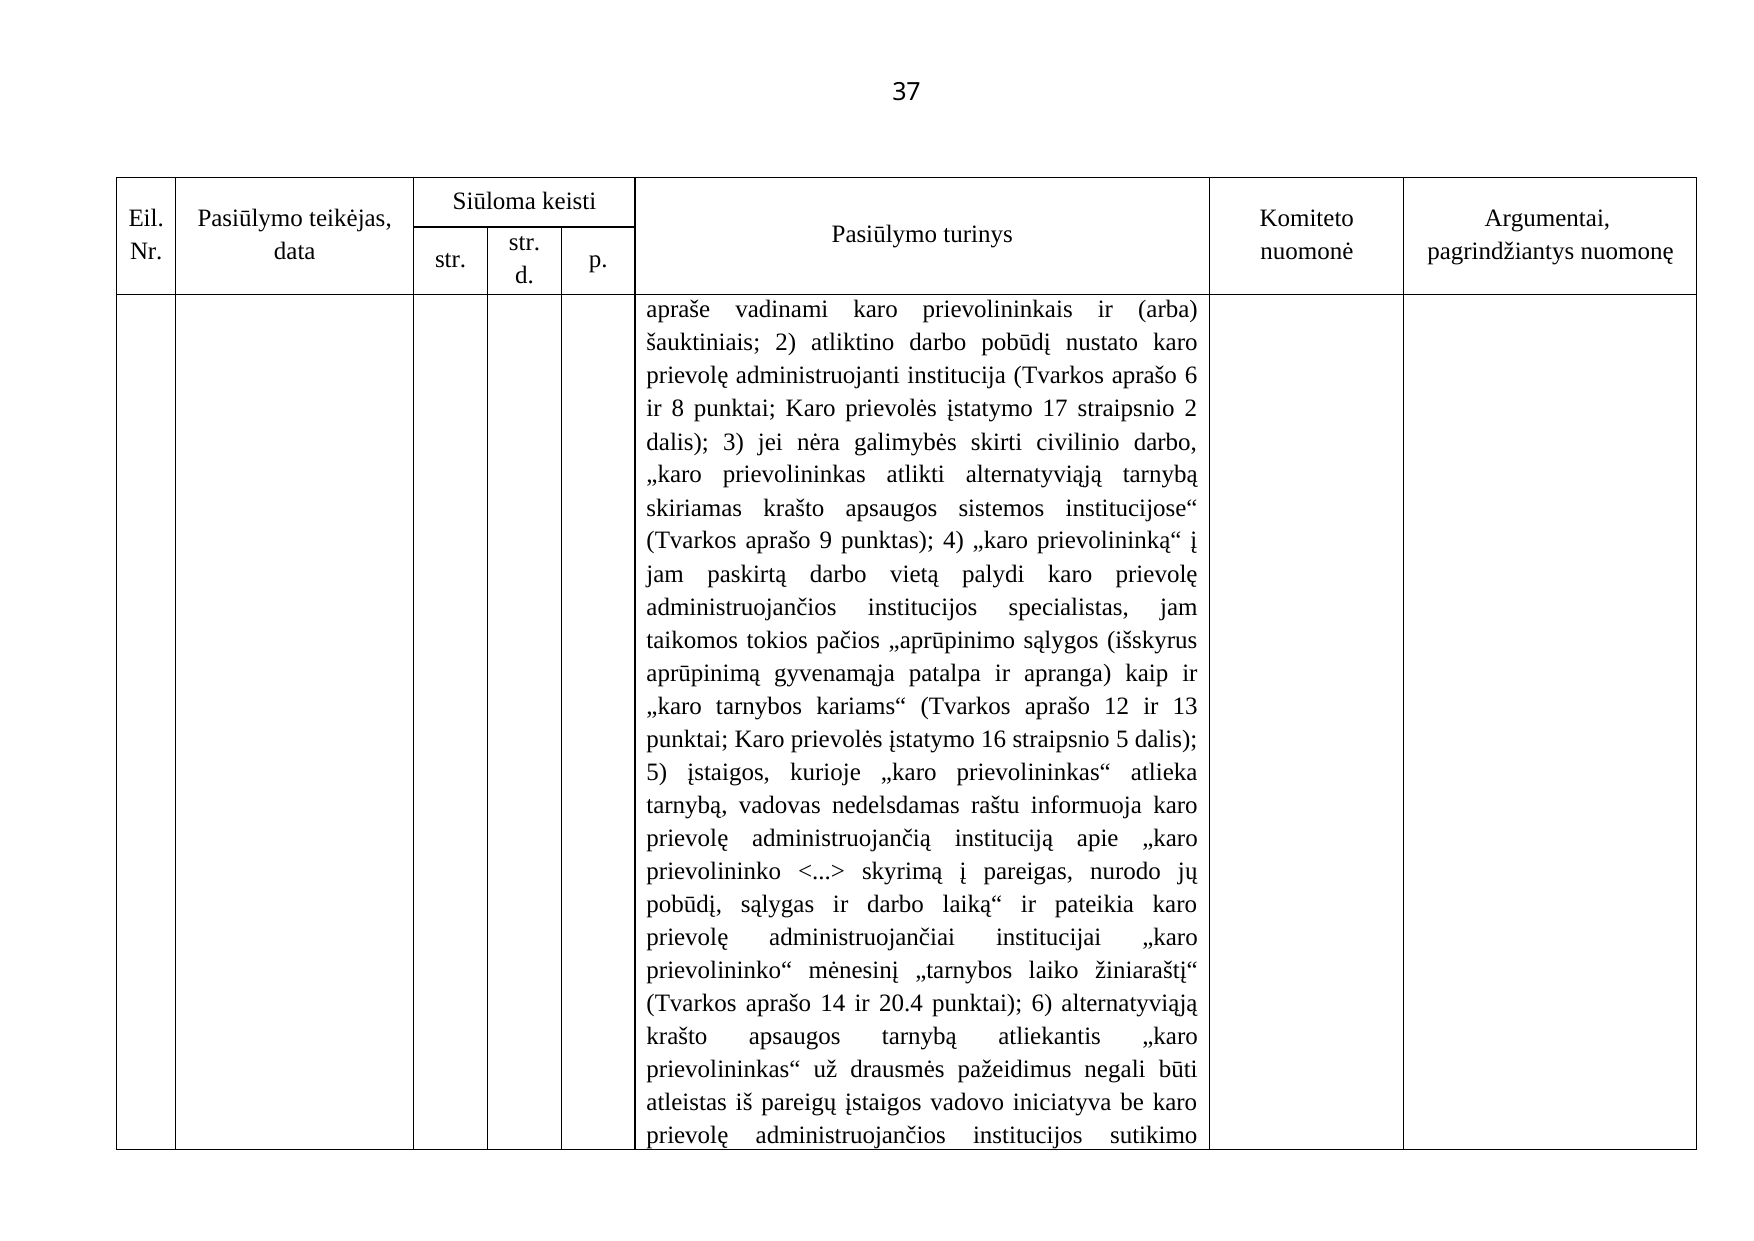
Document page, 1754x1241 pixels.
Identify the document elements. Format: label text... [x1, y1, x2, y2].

table_cell str. d. [488, 228, 561, 293]
table_header Pasiūlymo turinys [636, 178, 1209, 293]
table_header Siūloma keisti [414, 178, 634, 226]
table_header Komiteto nuomonė [1210, 178, 1403, 293]
table_header Pasiūlymo teikėjas, data [176, 178, 413, 293]
table_cell [176, 295, 413, 1149]
table_cell [488, 295, 561, 1149]
table_cell [1210, 295, 1403, 1149]
table_cell [414, 295, 487, 1149]
table_cell [1404, 295, 1696, 1149]
table_header Argumentai, pagrindžiantys nuomonę [1404, 178, 1696, 293]
table_cell p. [562, 228, 634, 293]
table_cell apraše vadinami karo prievolininkais ir (arba) šauktiniais; 2) atliktino darbo pobūdį nustato karo prievolę administruojanti institucija (Tvarkos aprašo 6 ir 8 punktai; Karo prievolės įstatymo 17 straipsnio 2 dalis); 3) jei nėra galimybės skirti civilinio darbo, „karo prievolininkas atlikti alternatyviąją tarnybą skiriamas krašto apsaugos sistemos institucijose“ (Tvarkos aprašo 9 punktas); 4) „karo prievolininką“ į jam paskirtą darbo vietą palydi karo prievolę administruojančios institucijos specialistas, jam taikomos tokios pačios „aprūpinimo sąlygos (išskyrus aprūpinimą gyvenamąja patalpa ir apranga) kaip ir „karo tarnybos kariams“ (Tvarkos aprašo 12 ir 13 punktai; Karo prievolės įstatymo 16 straipsnio 5 dalis); 5) įstaigos, kurioje „karo prievolininkas“ atlieka tarnybą, vadovas nedelsdamas raštu informuoja karo prievolę administruojančią instituciją apie „karo prievolininko <...> skyrimą į pareigas, nurodo jų pobūdį, sąlygas ir darbo laiką“ ir pateikia karo prievolę administruojančiai institucijai „karo prievolininko“ mėnesinį „tarnybos laiko žiniaraštį“ (Tvarkos aprašo 14 ir 20.4 punktai); 6) alternatyviąją krašto apsaugos tarnybą atliekantis „karo prievolininkas“ už drausmės pažeidimus negali būti atleistas iš pareigų įstaigos vadovo iniciatyva be karo prievolę administruojančios institucijos sutikimo [636, 295, 1209, 1149]
table_header Eil. Nr. [117, 178, 175, 293]
table_cell [562, 295, 634, 1149]
table_cell str. [414, 228, 487, 293]
table_cell [117, 295, 175, 1149]
